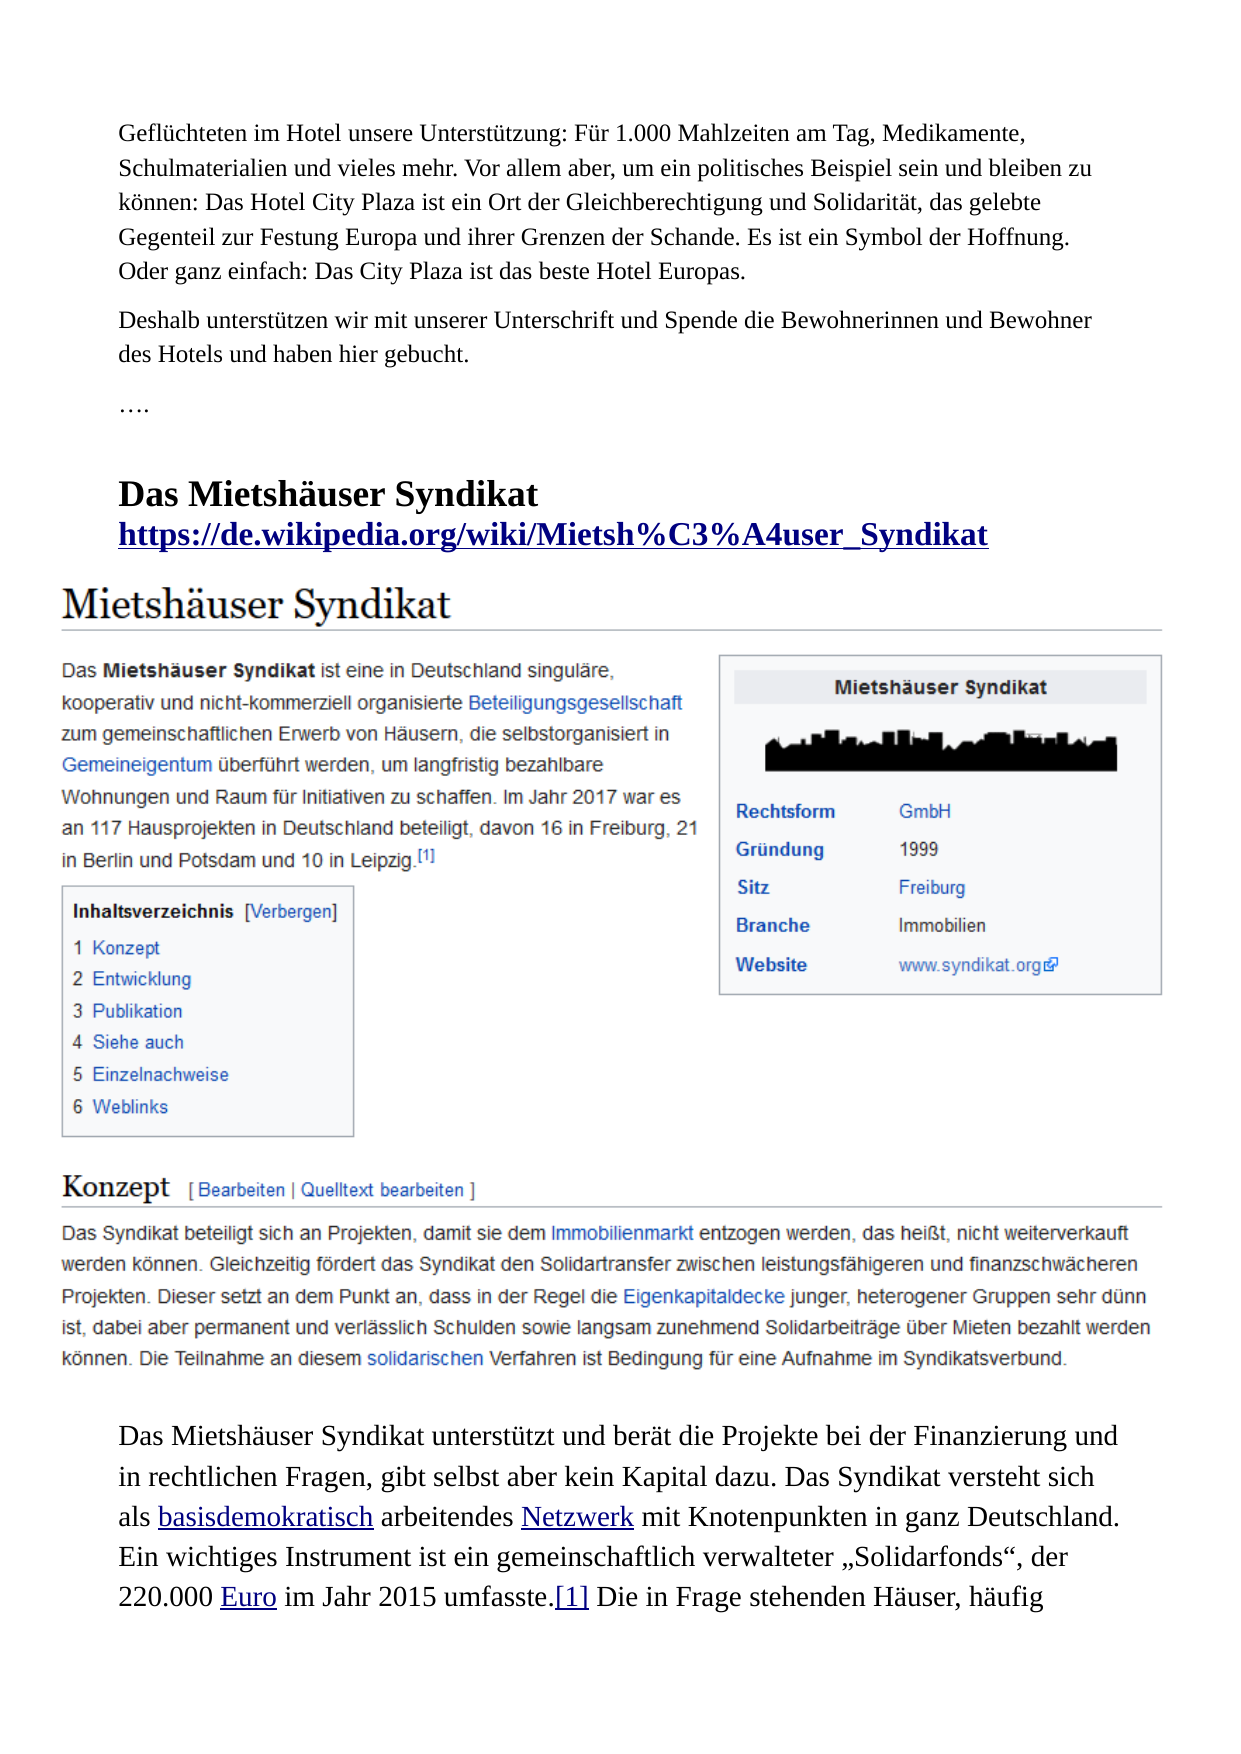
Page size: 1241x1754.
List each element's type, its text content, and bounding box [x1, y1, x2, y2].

text Das Mietshäuser Syndikat unterstützt und berät die Projekte bei der Finanzierung und in rechtlichen Fragen, gibt selbst aber kein Kapital dazu. Das Syndikat versteht sich als basisdemokratisch arbeitendes Netzwerk mit Knotenpunkten in ganz Deutschland. Ein wichtiges Instrument ist ein gemeinschaftlich verwalteter „Solidarfonds“, der 220.000 Euro im Jahr 2015 umfasste.[1] Die in Frage stehenden Häuser, häufig [118, 1418, 1122, 1613]
text Das Mietshäuser Syndikat [118, 471, 1122, 514]
text …. [118, 389, 1122, 417]
text Geflüchteten im Hotel unsere Unterstützung: Für 1.000 Mahlzeiten am Tag, Medikamente, Schulmaterialien und vieles mehr. Vor allem aber, um ein politisches Beispiel sein und bleiben zu können: Das Hotel City Plaza ist ein Ort der Gleichberechtigung und Solidarität, das gelebte Gegenteil zur Festung Europa und ihrer Grenzen der Schande. Es ist ein Symbol der Hoffnung. Oder ganz einfach: Das City Plaza ist das beste Hotel Europas. [118, 118, 1122, 285]
text Deshalb unterstützen wir mit unserer Unterschrift und Spende die Bewohnerinnen und Bewohner des Hotels und haben hier gebucht. [118, 305, 1122, 368]
text https://de.wikipedia.org/wiki/Mietsh%C3%A4user_Syndikat [118, 514, 1122, 553]
picture [59, 586, 1182, 1385]
